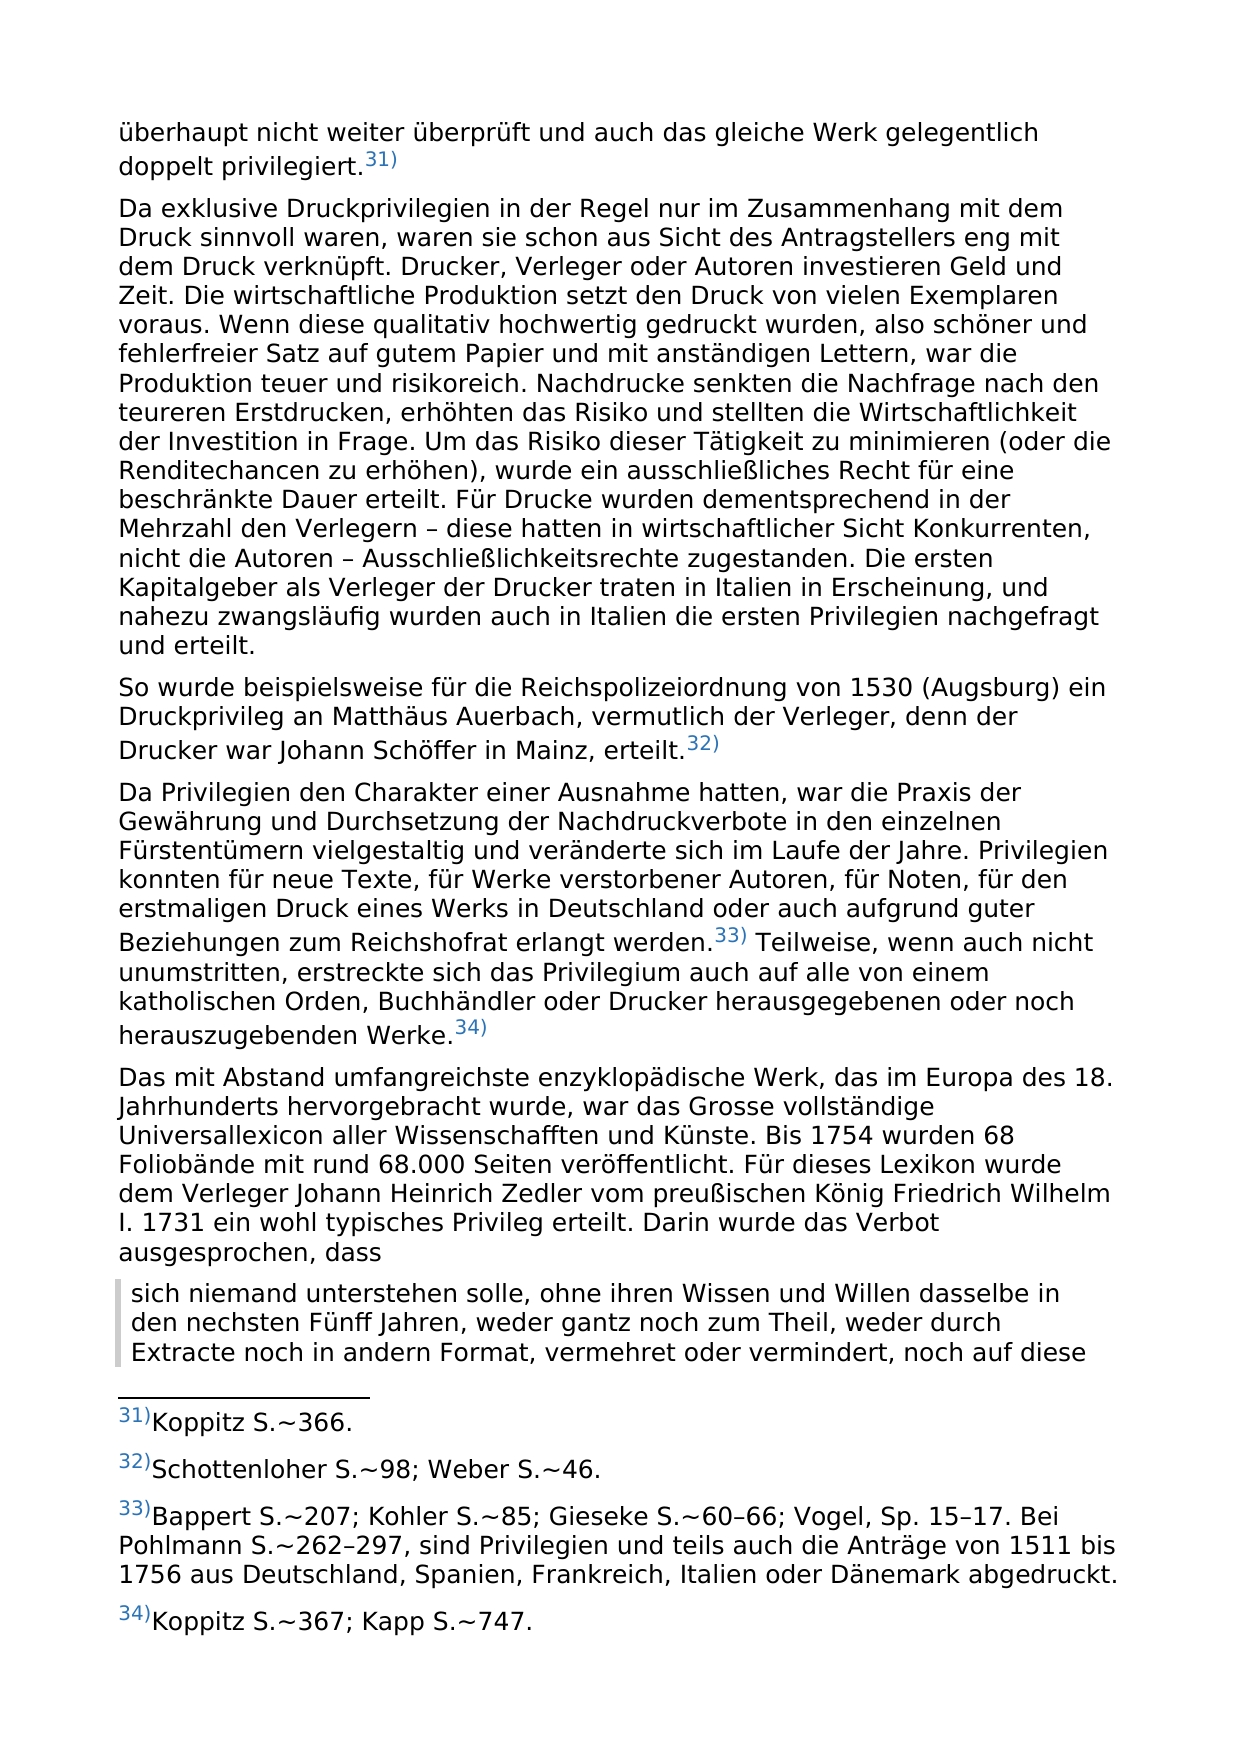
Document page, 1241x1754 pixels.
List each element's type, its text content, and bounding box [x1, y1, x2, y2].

text Koppitz S.~366. [118, 1404, 1122, 1438]
text Bappert S.~207; Kohler S.~85; Gieseke S.~60–66; Vogel, Sp. 15–17. Bei Pohlmann S.~262–297, sind Privilegien und teils auch die Anträge von 1511 bis 1756 aus Deutschland, Spanien, Frankreich, Italien oder Dänemark abgedruckt. [118, 1497, 1122, 1589]
text Koppitz S.~367; Kapp S.~747. [118, 1602, 1122, 1636]
text Das mit Abstand umfangreichste enzyklopädische Werk, das im Europa des 18. Jahrhunderts hervorgebracht wurde, war das Grosse vollständige Universallexicon aller Wissenschafften und Künste. Bis 1754 wurden 68 Foliobände mit rund 68.000 Seiten veröffentlicht. Für dieses Lexikon wurde dem Verleger Johann Heinrich Zedler vom preußischen König Friedrich Wilhelm I. 1731 ein wohl typisches Privileg erteilt. Darin wurde das Verbot ausgesprochen, dass [118, 1063, 1122, 1267]
text Da Privilegien den Charakter einer Ausnahme hatten, war die Praxis der Gewährung und Durchsetzung der Nachdruckverbote in den einzelnen Fürstentümern vielgestaltig und veränderte sich im Laufe der Jahre. Privilegien konnten für neue Texte, für Werke verstorbener Autoren, für Noten, für den erstmaligen Druck eines Werks in Deutschland oder auch aufgrund guter Beziehungen zum Reichshofrat erlangt werden. Teilweise, wenn auch nicht unumstritten, erstreckte sich das Privilegium auch auf alle von einem katholischen Orden, Buchhändler oder Drucker herausgegebenen oder noch herauszugebenden Werke. [118, 778, 1122, 1050]
text Schottenloher S.~98; Weber S.~46. [118, 1450, 1122, 1484]
text Da exklusive Druckprivilegien in der Regel nur im Zusammenhang mit dem Druck sinnvoll waren, waren sie schon aus Sicht des Antragstellers eng mit dem Druck verknüpft. Drucker, Verleger oder Autoren investieren Geld und Zeit. Die wirtschaftliche Produktion setzt den Druck von vielen Exemplaren voraus. Wenn diese qualitativ hochwertig gedruckt wurden, also schöner und fehlerfreier Satz auf gutem Papier und mit anständigen Lettern, war die Produktion teuer und risikoreich. Nachdrucke senkten die Nachfrage nach den teureren Erstdrucken, erhöhten das Risiko und stellten die Wirtschaftlichkeit der Investition in Frage. Um das Risiko dieser Tätigkeit zu minimieren (oder die Renditechancen zu erhöhen), wurde ein ausschließliches Recht für eine beschränkte Dauer erteilt. Für Drucke wurden dementsprechend in der Mehrzahl den Verlegern – diese hatten in wirtschaftlicher Sicht Konkurrenten, nicht die Autoren – Ausschließlichkeitsrechte zugestanden. Die ersten Kapitalgeber als Verleger der Drucker traten in Italien in Erscheinung, und nahezu zwangsläufig wurden auch in Italien die ersten Privilegien nachgefragt und erteilt. [118, 194, 1122, 661]
table_header sich niemand unterstehen solle, ohne ihren Wissen und Willen dasselbe in den nechsten Fünff Jahren, weder gantz noch zum Theil, weder durch Extracte noch in andern Format, vermehret oder vermindert, noch auf diese [121, 1279, 1122, 1367]
text überhaupt nicht weiter überprüft und auch das gleiche Werk gelegentlich doppelt privilegiert. [118, 118, 1122, 181]
text So wurde beispielsweise für die Reichspolizeiordnung von 1530 (Augsburg) ein Druckprivileg an Matthäus Auerbach, vermutlich der Verleger, denn der Drucker war Johann Schöffer in Mainz, erteilt. [118, 673, 1122, 765]
